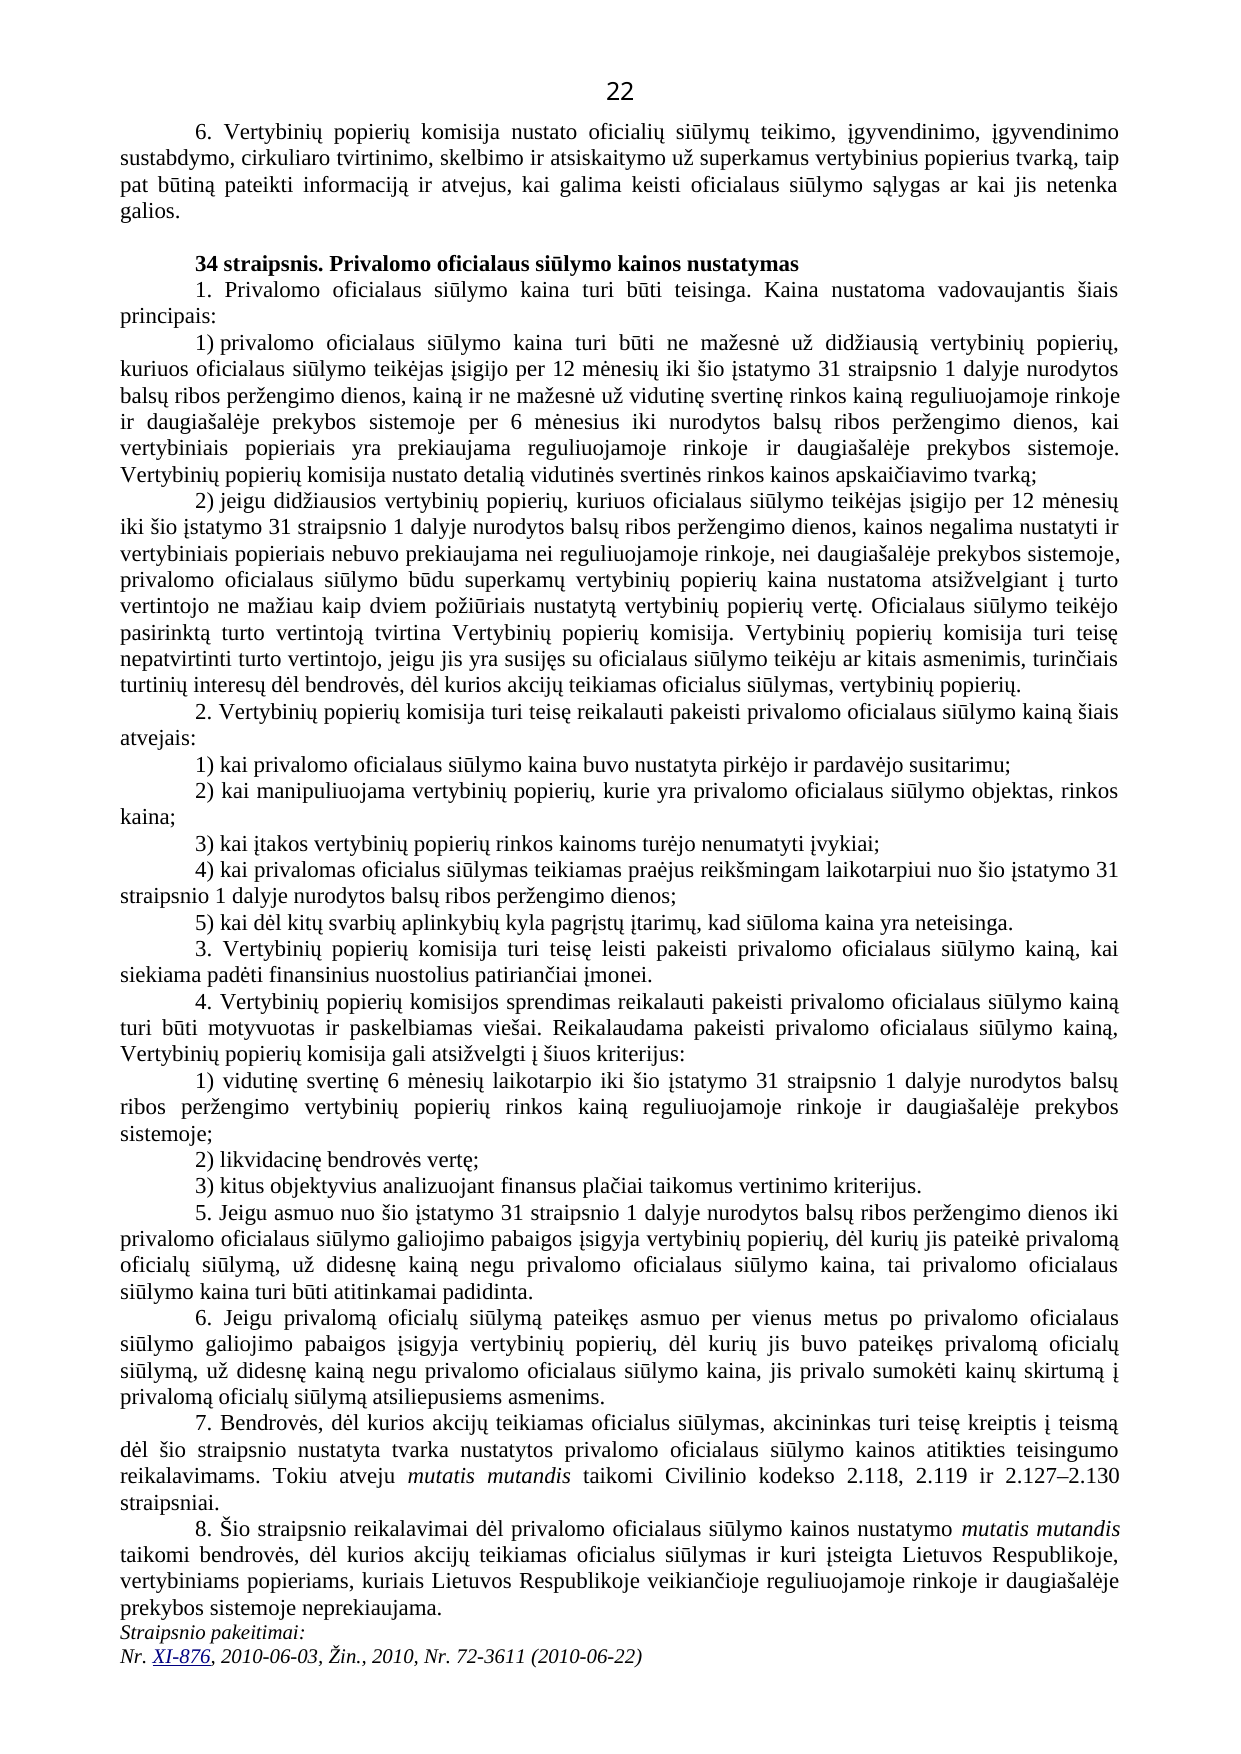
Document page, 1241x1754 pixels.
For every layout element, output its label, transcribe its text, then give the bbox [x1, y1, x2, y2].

text Nr. XI-876, 2010-06-03, Žin., 2010, Nr. 72-3611 (2010-06-22) [120, 1644, 1120, 1668]
text 2) likvidacinę bendrovės vertę; [120, 1146, 1120, 1172]
text 2) jeigu didžiausios vertybinių popierių, kuriuos oficialaus siūlymo teikėjas įsigijo per 12 mėnesių iki šio įstatymo 31 straipsnio 1 dalyje nurodytos balsų ribos peržengimo dienos, kainos negalima nustatyti ir vertybiniais popieriais nebuvo prekiaujama nei reguliuojamoje rinkoje, nei daugiašalėje prekybos sistemoje, privalomo oficialaus siūlymo būdu superkamų vertybinių popierių kaina nustatoma atsižvelgiant į turto vertintojo ne mažiau kaip dviem požiūriais nustatytą vertybinių popierių vertę. Oficialaus siūlymo teikėjo pasirinktą turto vertintoją tvirtina Vertybinių popierių komisija. Vertybinių popierių komisija turi teisę nepatvirtinti turto vertintojo, jeigu jis yra susijęs su oficialaus siūlymo teikėju ar kitais asmenimis, turinčiais turtinių interesų dėl bendrovės, dėl kurios akcijų teikiamas oficialus siūlymas, vertybinių popierių. [120, 487, 1120, 698]
text 7. Bendrovės, dėl kurios akcijų teikiamas oficialus siūlymas, akcininkas turi teisę kreiptis į teismą dėl šio straipsnio nustatyta tvarka nustatytos privalomo oficialaus siūlymo kainos atitikties teisingumo reikalavimams. Tokiu atveju mutatis mutandis taikomi Civilinio kodekso 2.118, 2.119 ir 2.127–2.130 straipsniai. [120, 1409, 1120, 1515]
text 4) kai privalomas oficialus siūlymas teikiamas praėjus reikšmingam laikotarpiui nuo šio įstatymo 31 straipsnio 1 dalyje nurodytos balsų ribos peržengimo dienos; [120, 856, 1120, 909]
text 5) kai dėl kitų svarbių aplinkybių kyla pagrįstų įtarimų, kad siūloma kaina yra neteisinga. [120, 909, 1120, 935]
text 8. Šio straipsnio reikalavimai dėl privalomo oficialaus siūlymo kainos nustatymo mutatis mutandis taikomi bendrovės, dėl kurios akcijų teikiamas oficialus siūlymas ir kuri įsteigta Lietuvos Respublikoje, vertybiniams popieriams, kuriais Lietuvos Respublikoje veikiančioje reguliuojamoje rinkoje ir daugiašalėje prekybos sistemoje neprekiaujama. [120, 1515, 1120, 1620]
text 34 straipsnis. Privalomo oficialaus siūlymo kainos nustatymas [120, 250, 1120, 276]
text 1. Privalomo oficialaus siūlymo kaina turi būti teisinga. Kaina nustatoma vadovaujantis šiais principais: [120, 276, 1120, 329]
text 2. Vertybinių popierių komisija turi teisę reikalauti pakeisti privalomo oficialaus siūlymo kainą šiais atvejais: [120, 698, 1120, 751]
text 5. Jeigu asmuo nuo šio įstatymo 31 straipsnio 1 dalyje nurodytos balsų ribos peržengimo dienos iki privalomo oficialaus siūlymo galiojimo pabaigos įsigyja vertybinių popierių, dėl kurių jis pateikė privalomą oficialų siūlymą, už didesnę kainą negu privalomo oficialaus siūlymo kaina, tai privalomo oficialaus siūlymo kaina turi būti atitinkamai padidinta. [120, 1199, 1120, 1304]
text 6. Vertybinių popierių komisija nustato oficialių siūlymų teikimo, įgyvendinimo, įgyvendinimo sustabdymo, cirkuliaro tvirtinimo, skelbimo ir atsiskaitymo už superkamus vertybinius popierius tvarką, taip pat būtiną pateikti informaciją ir atvejus, kai galima keisti oficialaus siūlymo sąlygas ar kai jis netenka galios. [120, 118, 1120, 223]
text 4. Vertybinių popierių komisijos sprendimas reikalauti pakeisti privalomo oficialaus siūlymo kainą turi būti motyvuotas ir paskelbiamas viešai. Reikalaudama pakeisti privalomo oficialaus siūlymo kainą, Vertybinių popierių komisija gali atsižvelgti į šiuos kriterijus: [120, 988, 1120, 1067]
text 1) privalomo oficialaus siūlymo kaina turi būti ne mažesnė už didžiausią vertybinių popierių, kuriuos oficialaus siūlymo teikėjas įsigijo per 12 mėnesių iki šio įstatymo 31 straipsnio 1 dalyje nurodytos balsų ribos peržengimo dienos, kainą ir ne mažesnė už vidutinę svertinę rinkos kainą reguliuojamoje rinkoje ir daugiašalėje prekybos sistemoje per 6 mėnesius iki nurodytos balsų ribos peržengimo dienos, kai vertybiniais popieriais yra prekiaujama reguliuojamoje rinkoje ir daugiašalėje prekybos sistemoje. Vertybinių popierių komisija nustato detalią vidutinės svertinės rinkos kainos apskaičiavimo tvarką; [120, 329, 1120, 487]
text 3) kai įtakos vertybinių popierių rinkos kainoms turėjo nenumatyti įvykiai; [120, 830, 1120, 856]
text 1) kai privalomo oficialaus siūlymo kaina buvo nustatyta pirkėjo ir pardavėjo susitarimu; [120, 751, 1120, 777]
text 6. Jeigu privalomą oficialų siūlymą pateikęs asmuo per vienus metus po privalomo oficialaus siūlymo galiojimo pabaigos įsigyja vertybinių popierių, dėl kurių jis buvo pateikęs privalomą oficialų siūlymą, už didesnę kainą negu privalomo oficialaus siūlymo kaina, jis privalo sumokėti kainų skirtumą į privalomą oficialų siūlymą atsiliepusiems asmenims. [120, 1304, 1120, 1409]
text 1) vidutinę svertinę 6 mėnesių laikotarpio iki šio įstatymo 31 straipsnio 1 dalyje nurodytos balsų ribos peržengimo vertybinių popierių rinkos kainą reguliuojamoje rinkoje ir daugiašalėje prekybos sistemoje; [120, 1067, 1120, 1146]
text Straipsnio pakeitimai: [120, 1620, 1120, 1644]
text 3) kitus objektyvius analizuojant finansus plačiai taikomus vertinimo kriterijus. [120, 1172, 1120, 1199]
text 2) kai manipuliuojama vertybinių popierių, kurie yra privalomo oficialaus siūlymo objektas, rinkos kaina; [120, 777, 1120, 830]
text 3. Vertybinių popierių komisija turi teisę leisti pakeisti privalomo oficialaus siūlymo kainą, kai siekiama padėti finansinius nuostolius patiriančiai įmonei. [120, 935, 1120, 988]
